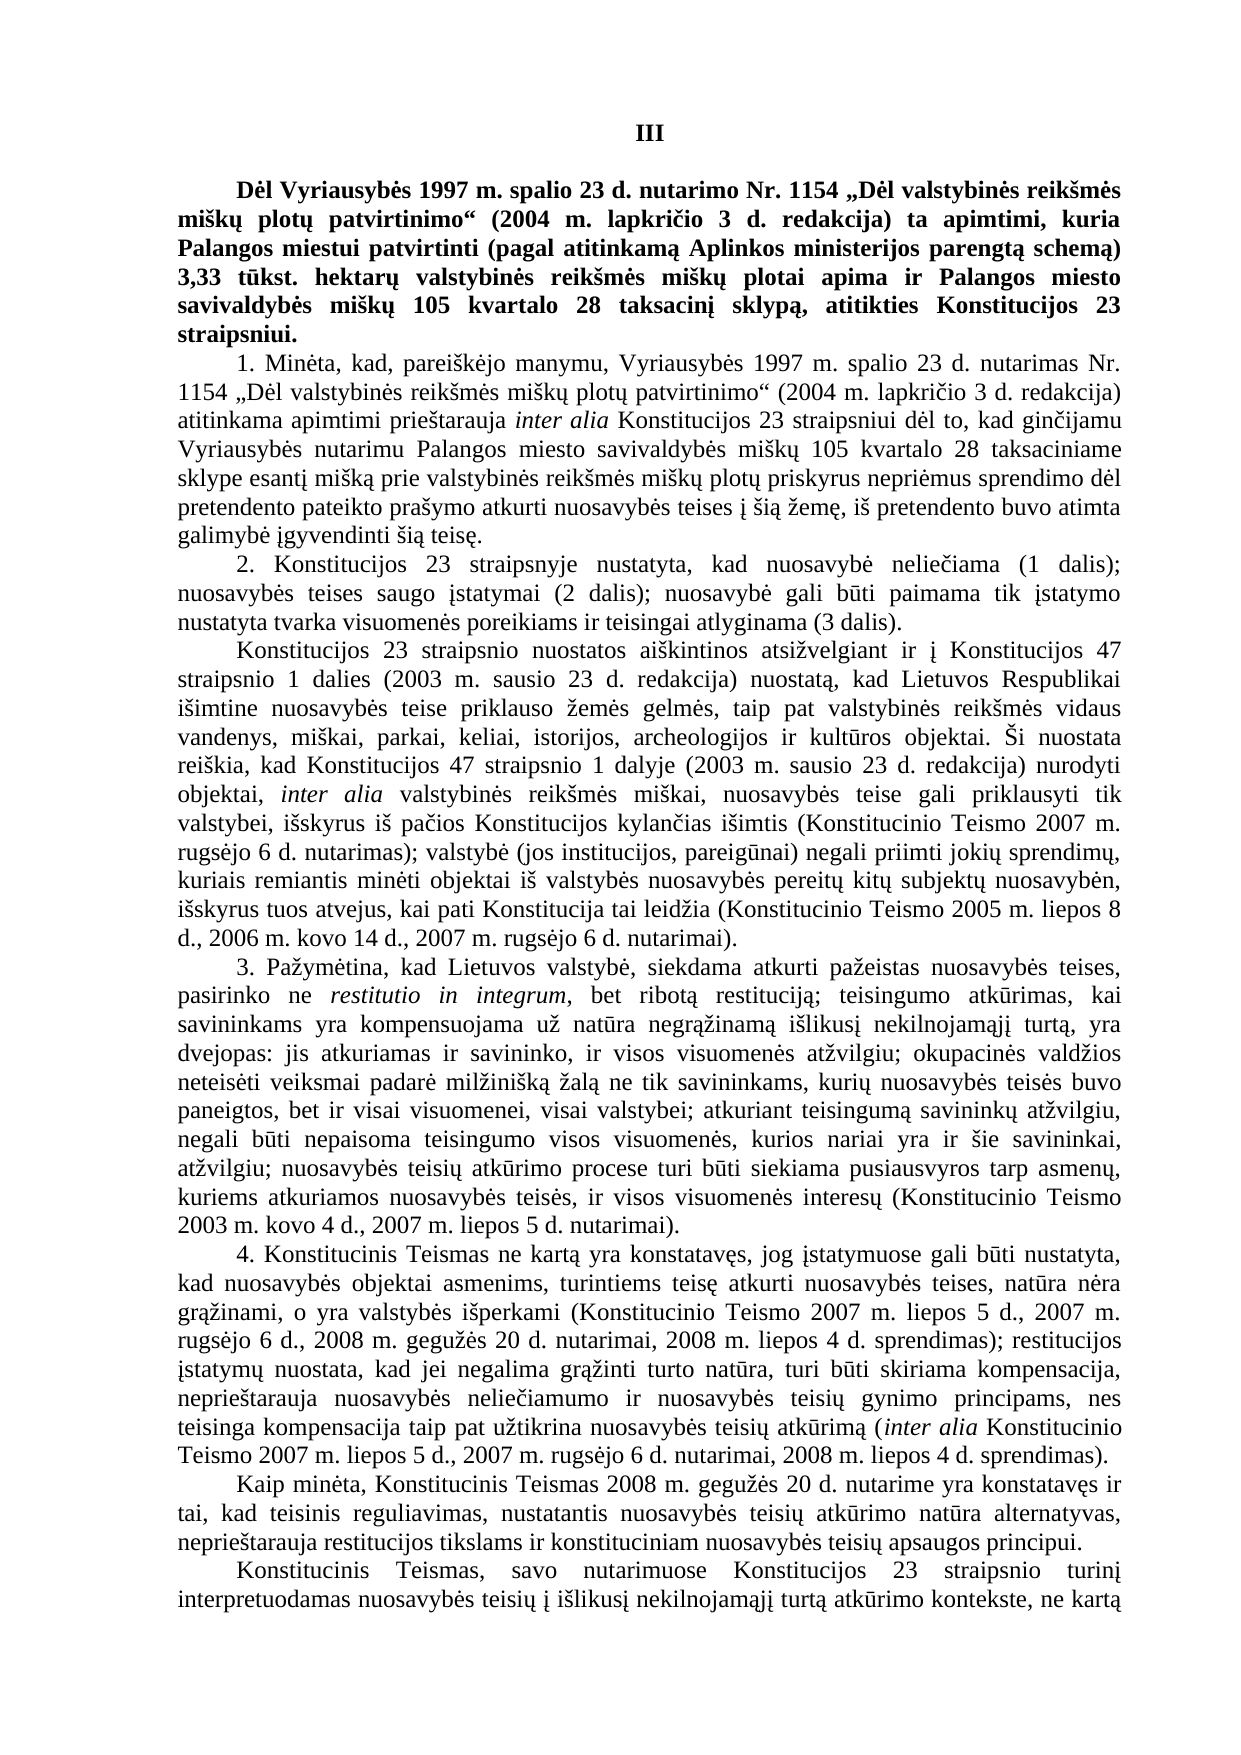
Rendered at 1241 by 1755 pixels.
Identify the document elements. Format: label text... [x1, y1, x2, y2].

text Konstitucinis Teismas, savo nutarimuose Konstitucijos 23 straipsnio turinį interpretuodamas nuosavybės teisių į išlikusį nekilnojamąjį turtą atkūrimo kontekste, ne kartą [177, 1556, 1122, 1613]
text III [177, 118, 1122, 147]
text 4. Konstitucinis Teismas ne kartą yra konstatavęs, jog įstatymuose gali būti nustatyta, kad nuosavybės objektai asmenims, turintiems teisę atkurti nuosavybės teises, natūra nėra grąžinami, o yra valstybės išperkami (Konstitucinio Teismo 2007 m. liepos 5 d., 2007 m. rugsėjo 6 d., 2008 m. gegužės 20 d. nutarimai, 2008 m. liepos 4 d. sprendimas); restitucijos įstatymų nuostata, kad jei negalima grąžinti turto natūra, turi būti skiriama kompensacija, neprieštarauja nuosavybės neliečiamumo ir nuosavybės teisių gynimo principams, nes teisinga kompensacija taip pat užtikrina nuosavybės teisių atkūrimą (inter alia Konstitucinio Teismo 2007 m. liepos 5 d., 2007 m. rugsėjo 6 d. nutarimai, 2008 m. liepos 4 d. sprendimas). [177, 1239, 1122, 1469]
text 3. Pažymėtina, kad Lietuvos valstybė, siekdama atkurti pažeistas nuosavybės teises, pasirinko ne restitutio in integrum, bet ribotą restituciją; teisingumo atkūrimas, kai savininkams yra kompensuojama už natūra negrąžinamą išlikusį nekilnojamąjį turtą, yra dvejopas: jis atkuriamas ir savininko, ir visos visuomenės atžvilgiu; okupacinės valdžios neteisėti veiksmai padarė milžinišką žalą ne tik savininkams, kurių nuosavybės teisės buvo paneigtos, bet ir visai visuomenei, visai valstybei; atkuriant teisingumą savininkų atžvilgiu, negali būti nepaisoma teisingumo visos visuomenės, kurios nariai yra ir šie savininkai, atžvilgiu; nuosavybės teisių atkūrimo procese turi būti siekiama pusiausvyros tarp asmenų, kuriems atkuriamos nuosavybės teisės, ir visos visuomenės interesų (Konstitucinio Teismo 2003 m. kovo 4 d., 2007 m. liepos 5 d. nutarimai). [177, 952, 1122, 1239]
text Dėl Vyriausybės 1997 m. spalio 23 d. nutarimo Nr. 1154 „Dėl valstybinės reikšmės miškų plotų patvirtinimo“ (2004 m. lapkričio 3 d. redakcija) ta apimtimi, kuria Palangos miestui patvirtinti (pagal atitinkamą Aplinkos ministerijos parengtą schemą) 3,33 tūkst. hektarų valstybinės reikšmės miškų plotai apima ir Palangos miesto savivaldybės miškų 105 kvartalo 28 taksacinį sklypą, atitikties Konstitucijos 23 straipsniui. [177, 176, 1122, 348]
text 2. Konstitucijos 23 straipsnyje nustatyta, kad nuosavybė neliečiama (1 dalis); nuosavybės teises saugo įstatymai (2 dalis); nuosavybė gali būti paimama tik įstatymo nustatyta tvarka visuomenės poreikiams ir teisingai atlyginama (3 dalis). [177, 549, 1122, 636]
text 1. Minėta, kad, pareiškėjo manymu, Vyriausybės 1997 m. spalio 23 d. nutarimas Nr. 1154 „Dėl valstybinės reikšmės miškų plotų patvirtinimo“ (2004 m. lapkričio 3 d. redakcija) atitinkama apimtimi prieštarauja inter alia Konstitucijos 23 straipsniui dėl to, kad ginčijamu Vyriausybės nutarimu Palangos miesto savivaldybės miškų 105 kvartalo 28 taksaciniame sklype esantį mišką prie valstybinės reikšmės miškų plotų priskyrus nepriėmus sprendimo dėl pretendento pateikto prašymo atkurti nuosavybės teises į šią žemę, iš pretendento buvo atimta galimybė įgyvendinti šią teisę. [177, 348, 1122, 549]
text Konstitucijos 23 straipsnio nuostatos aiškintinos atsižvelgiant ir į Konstitucijos 47 straipsnio 1 dalies (2003 m. sausio 23 d. redakcija) nuostatą, kad Lietuvos Respublikai išimtine nuosavybės teise priklauso žemės gelmės, taip pat valstybinės reikšmės vidaus vandenys, miškai, parkai, keliai, istorijos, archeologijos ir kultūros objektai. Ši nuostata reiškia, kad Konstitucijos 47 straipsnio 1 dalyje (2003 m. sausio 23 d. redakcija) nurodyti objektai, inter alia valstybinės reikšmės miškai, nuosavybės teise gali priklausyti tik valstybei, išskyrus iš pačios Konstitucijos kylančias išimtis (Konstitucinio Teismo 2007 m. rugsėjo 6 d. nutarimas); valstybė (jos institucijos, pareigūnai) negali priimti jokių sprendimų, kuriais remiantis minėti objektai iš valstybės nuosavybės pereitų kitų subjektų nuosavybėn, išskyrus tuos atvejus, kai pati Konstitucija tai leidžia (Konstitucinio Teismo 2005 m. liepos 8 d., 2006 m. kovo 14 d., 2007 m. rugsėjo 6 d. nutarimai). [177, 636, 1122, 952]
text Kaip minėta, Konstitucinis Teismas 2008 m. gegužės 20 d. nutarime yra konstatavęs ir tai, kad teisinis reguliavimas, nustatantis nuosavybės teisių atkūrimo natūra alternatyvas, neprieštarauja restitucijos tikslams ir konstituciniam nuosavybės teisių apsaugos principui. [177, 1469, 1122, 1556]
